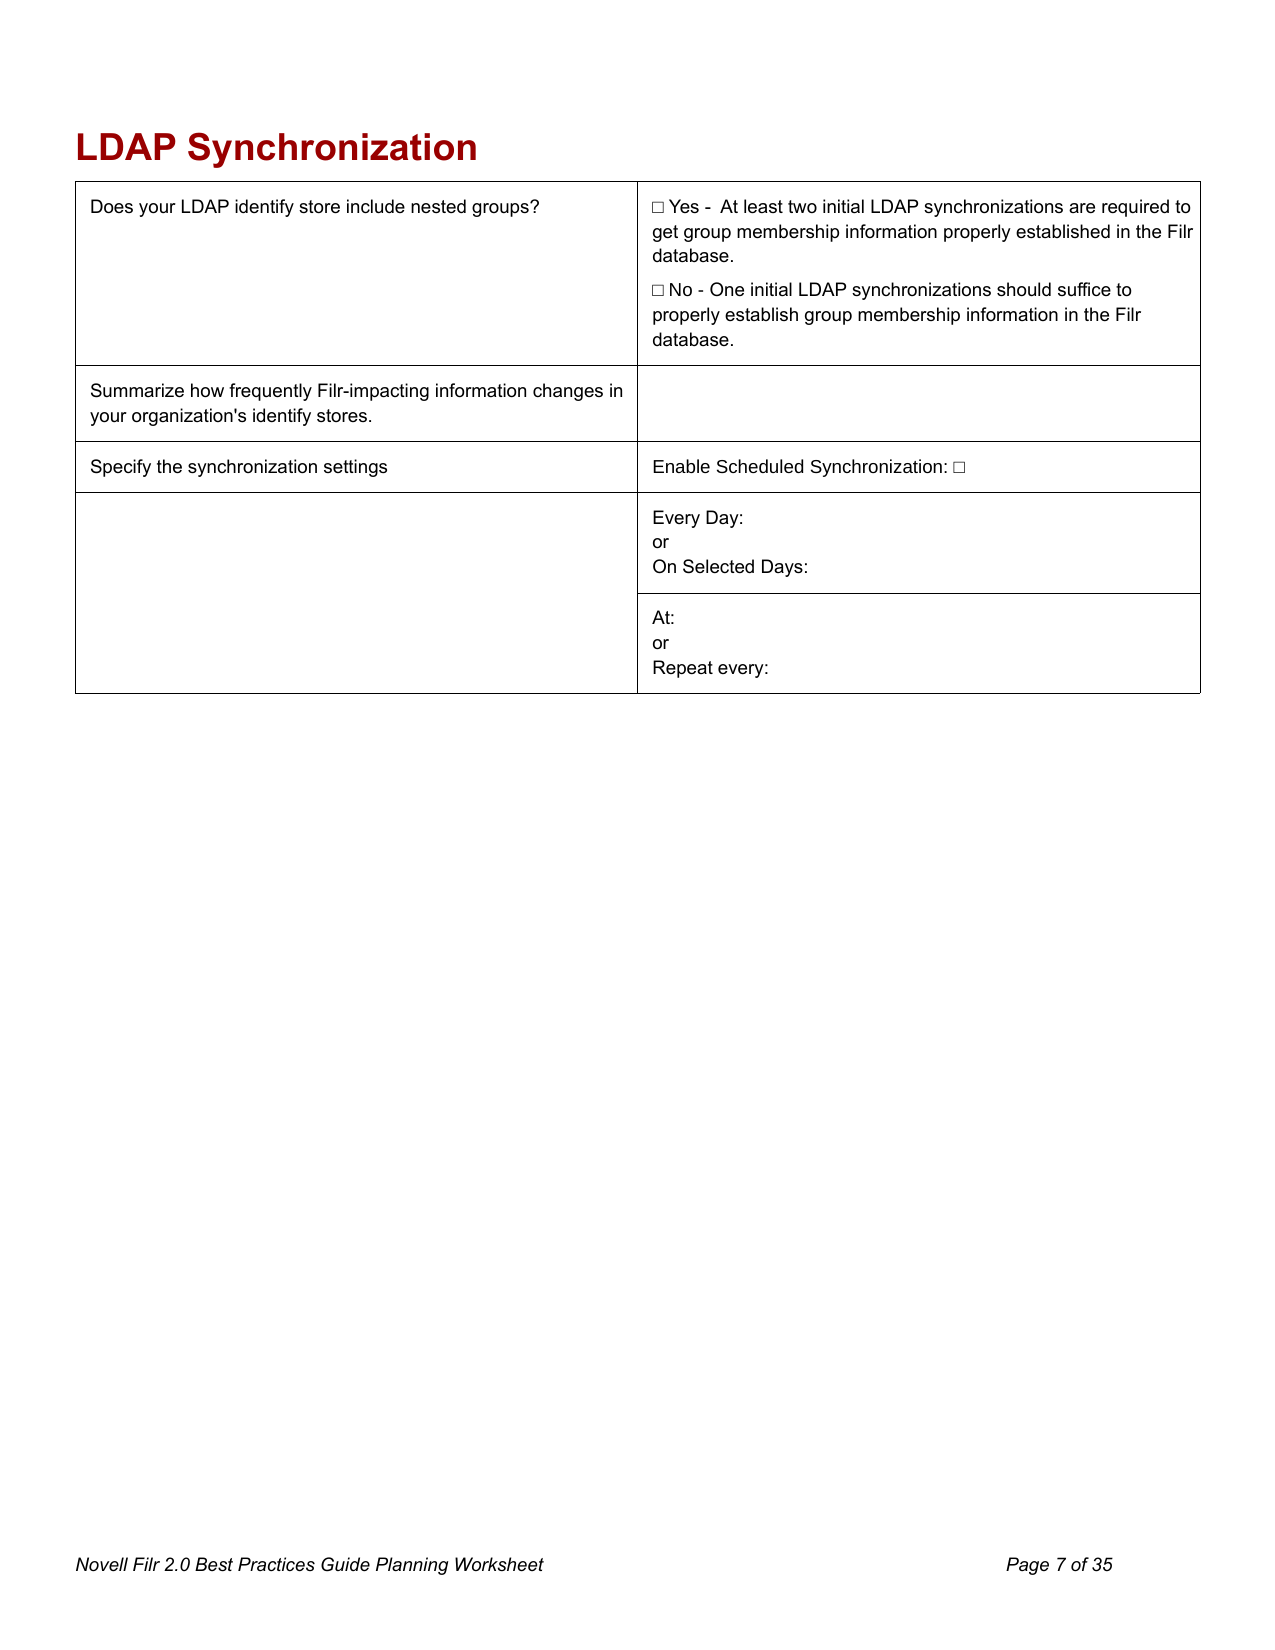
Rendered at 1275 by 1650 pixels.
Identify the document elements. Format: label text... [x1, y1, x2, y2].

table_cell Specify the synchronization settings [76, 442, 637, 492]
subtitle LDAP Synchronization [75, 125, 1200, 168]
table_cell Every Day: or On Selected Days: [638, 493, 1200, 592]
table_header Does your LDAP identify store include nested groups? [76, 182, 637, 365]
table_cell At: or Repeat every: [638, 594, 1200, 693]
table_cell Summarize how frequently Filr-impacting information changes in your organization's identify stores. [76, 366, 637, 441]
table_cell [76, 493, 637, 693]
table_cell Enable Scheduled Synchronization: □ [638, 442, 1200, 492]
table_cell [638, 366, 1200, 441]
table_header □ Yes - At least two initial LDAP synchronizations are required to get group membership information properly established in the Filr database. □ No - One initial LDAP synchronizations should suffice to properly establish group membership information in the Filr database. [638, 182, 1200, 365]
